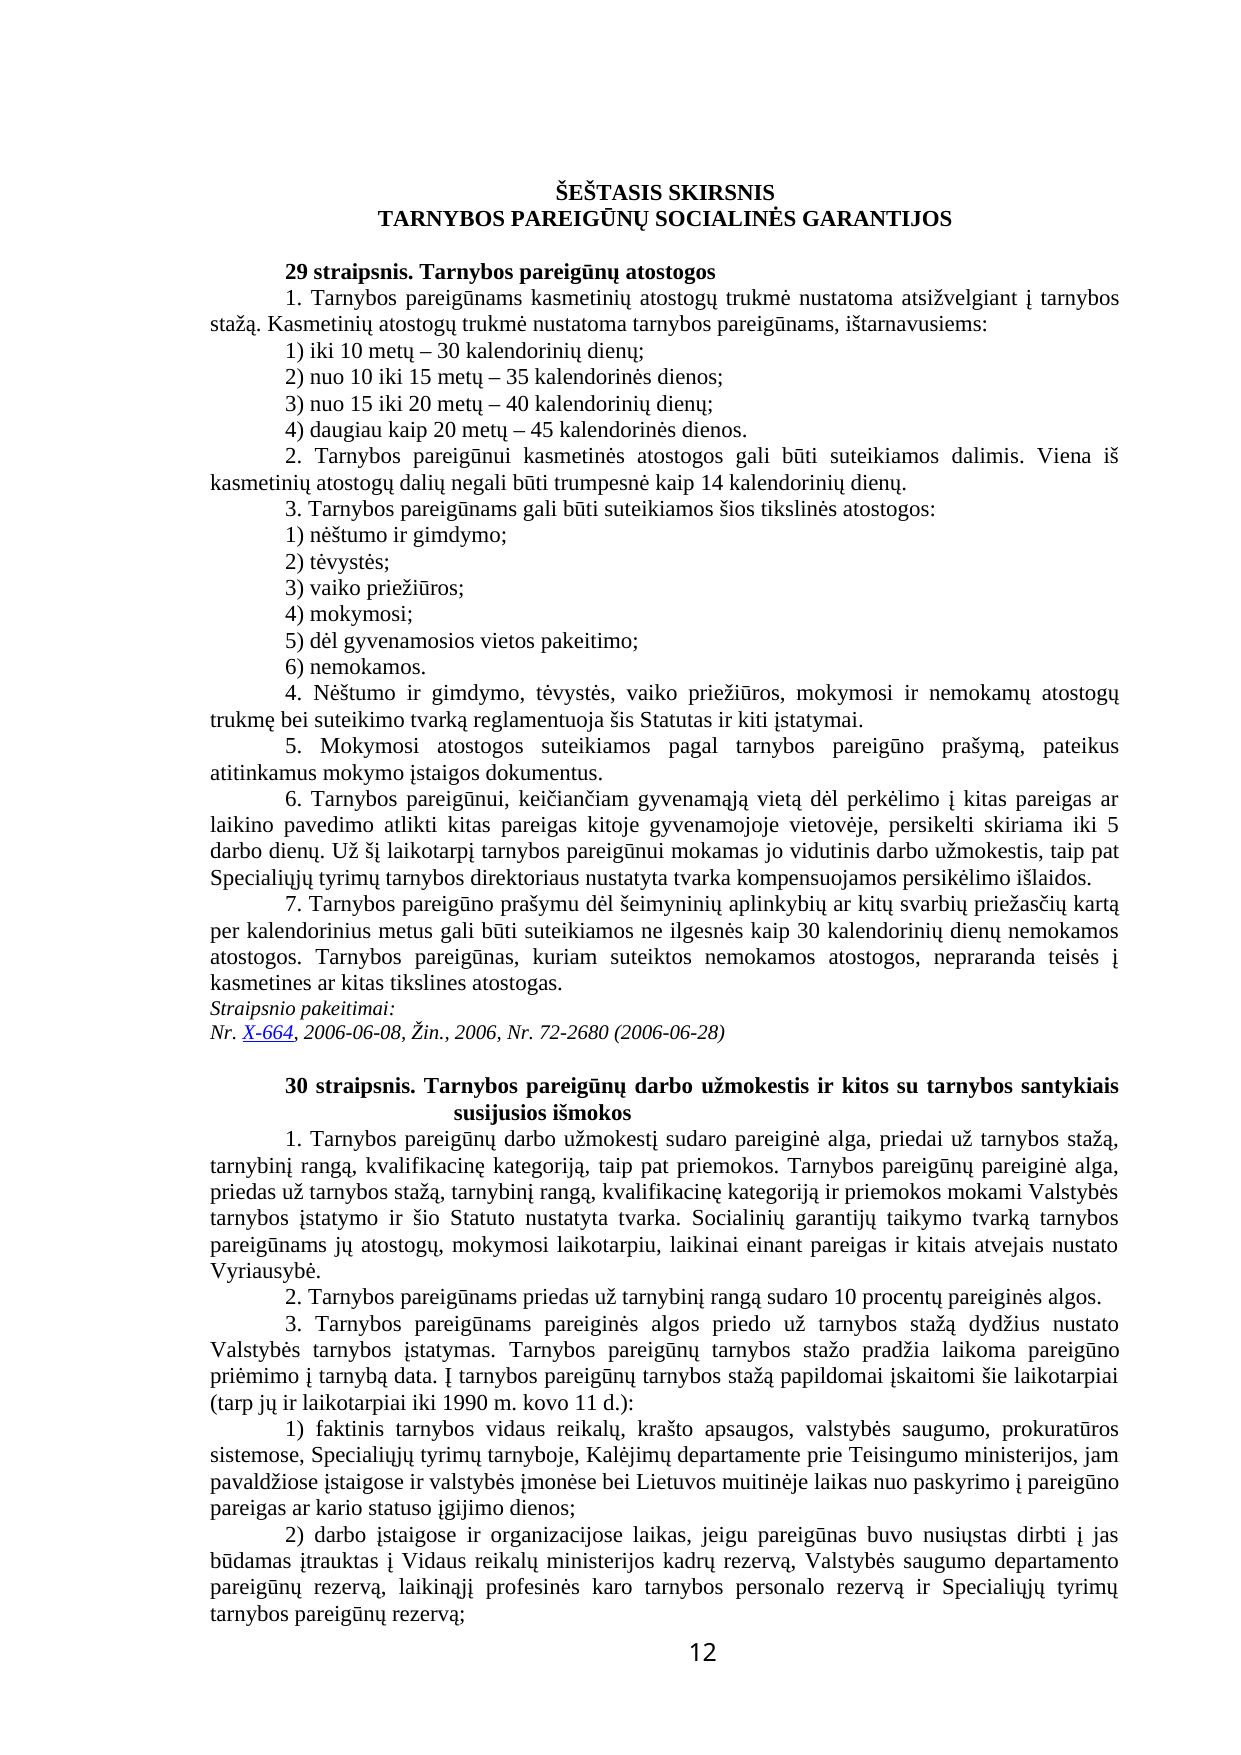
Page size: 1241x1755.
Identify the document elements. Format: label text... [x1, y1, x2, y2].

text 2. Tarnybos pareigūnams priedas už tarnybinį rangą sudaro 10 procentų pareiginės algos. [210, 1283, 1120, 1310]
text ŠEŠTASIS SKIRSNIS [210, 179, 1120, 205]
text 1) iki 10 metų – 30 kalendorinių dienų; [210, 337, 1120, 363]
text 3. Tarnybos pareigūnams gali būti suteikiamos šios tikslinės atostogos: [210, 495, 1120, 521]
text 5) dėl gyvenamosios vietos pakeitimo; [210, 627, 1120, 653]
text 1) faktinis tarnybos vidaus reikalų, krašto apsaugos, valstybės saugumo, prokuratūros sistemose, Specialiųjų tyrimų tarnyboje, Kalėjimų departamente prie Teisingumo ministerijos, jam pavaldžiose įstaigose ir valstybės įmonėse bei Lietuvos muitinėje laikas nuo paskyrimo į pareigūno pareigas ar kario statuso įgijimo dienos; [210, 1415, 1120, 1521]
text 29 straipsnis. Tarnybos pareigūnų atostogos [210, 258, 1120, 284]
text 2. Tarnybos pareigūnui kasmetinės atostogos gali būti suteikiamos dalimis. Viena iš kasmetinių atostogų dalių negali būti trumpesnė kaip 14 kalendorinių dienų. [210, 442, 1120, 495]
text 3. Tarnybos pareigūnams pareiginės algos priedo už tarnybos stažą dydžius nustato Valstybės tarnybos įstatymas. Tarnybos pareigūnų tarnybos stažo pradžia laikoma pareigūno priėmimo į tarnybą data. Į tarnybos pareigūnų tarnybos stažą papildomai įskaitomi šie laikotarpiai (tarp jų ir laikotarpiai iki 1990 m. kovo 11 d.): [210, 1310, 1120, 1415]
text 2) tėvystės; [210, 548, 1120, 574]
text 4) daugiau kaip 20 metų – 45 kalendorinės dienos. [210, 416, 1120, 442]
text 3) vaiko priežiūros; [210, 574, 1120, 600]
text 6. Tarnybos pareigūnui, keičiančiam gyvenamąją vietą dėl perkėlimo į kitas pareigas ar laikino pavedimo atlikti kitas pareigas kitoje gyvenamojoje vietovėje, persikelti skiriama iki 5 darbo dienų. Už šį laikotarpį tarnybos pareigūnui mokamas jo vidutinis darbo užmokestis, taip pat Specialiųjų tyrimų tarnybos direktoriaus nustatyta tvarka kompensuojamos persikėlimo išlaidos. [210, 785, 1120, 890]
text Straipsnio pakeitimai: [210, 996, 1120, 1020]
text 30 straipsnis. Tarnybos pareigūnų darbo užmokestis ir kitos su tarnybos santykiais susijusios išmokos [285, 1073, 1120, 1125]
text 4) mokymosi; [210, 600, 1120, 627]
text 1. Tarnybos pareigūnams kasmetinių atostogų trukmė nustatoma atsižvelgiant į tarnybos stažą. Kasmetinių atostogų trukmė nustatoma tarnybos pareigūnams, ištarnavusiems: [210, 284, 1120, 337]
text TARNYBOS PAREIGŪNŲ SOCIALINĖS GARANTIJOS [210, 205, 1120, 231]
text 4. Nėštumo ir gimdymo, tėvystės, vaiko priežiūros, mokymosi ir nemokamų atostogų trukmę bei suteikimo tvarką reglamentuoja šis Statutas ir kiti įstatymai. [210, 679, 1120, 732]
text 2) darbo įstaigose ir organizacijose laikas, jeigu pareigūnas buvo nusiųstas dirbti į jas būdamas įtrauktas į Vidaus reikalų ministerijos kadrų rezervą, Valstybės saugumo departamento pareigūnų rezervą, laikinąjį profesinės karo tarnybos personalo rezervą ir Specialiųjų tyrimų tarnybos pareigūnų rezervą; [210, 1521, 1120, 1626]
text 7. Tarnybos pareigūno prašymu dėl šeimyninių aplinkybių ar kitų svarbių priežasčių kartą per kalendorinius metus gali būti suteikiamos ne ilgesnės kaip 30 kalendorinių dienų nemokamos atostogos. Tarnybos pareigūnas, kuriam suteiktos nemokamos atostogos, nepraranda teisės į kasmetines ar kitas tikslines atostogas. [210, 890, 1120, 996]
text 5. Mokymosi atostogos suteikiamos pagal tarnybos pareigūno prašymą, pateikus atitinkamus mokymo įstaigos dokumentus. [210, 732, 1120, 785]
text 6) nemokamos. [210, 653, 1120, 679]
text Nr. X-664, 2006-06-08, Žin., 2006, Nr. 72-2680 (2006-06-28) [210, 1020, 1120, 1044]
text 3) nuo 15 iki 20 metų – 40 kalendorinių dienų; [210, 389, 1120, 416]
text 2) nuo 10 iki 15 metų – 35 kalendorinės dienos; [210, 363, 1120, 389]
text 1. Tarnybos pareigūnų darbo užmokestį sudaro pareiginė alga, priedai už tarnybos stažą, tarnybinį rangą, kvalifikacinę kategoriją, taip pat priemokos. Tarnybos pareigūnų pareiginė alga, priedas už tarnybos stažą, tarnybinį rangą, kvalifikacinę kategoriją ir priemokos mokami Valstybės tarnybos įstatymo ir šio Statuto nustatyta tvarka. Socialinių garantijų taikymo tvarką tarnybos pareigūnams jų atostogų, mokymosi laikotarpiu, laikinai einant pareigas ir kitais atvejais nustato Vyriausybė. [210, 1125, 1120, 1283]
text 1) nėštumo ir gimdymo; [210, 521, 1120, 548]
